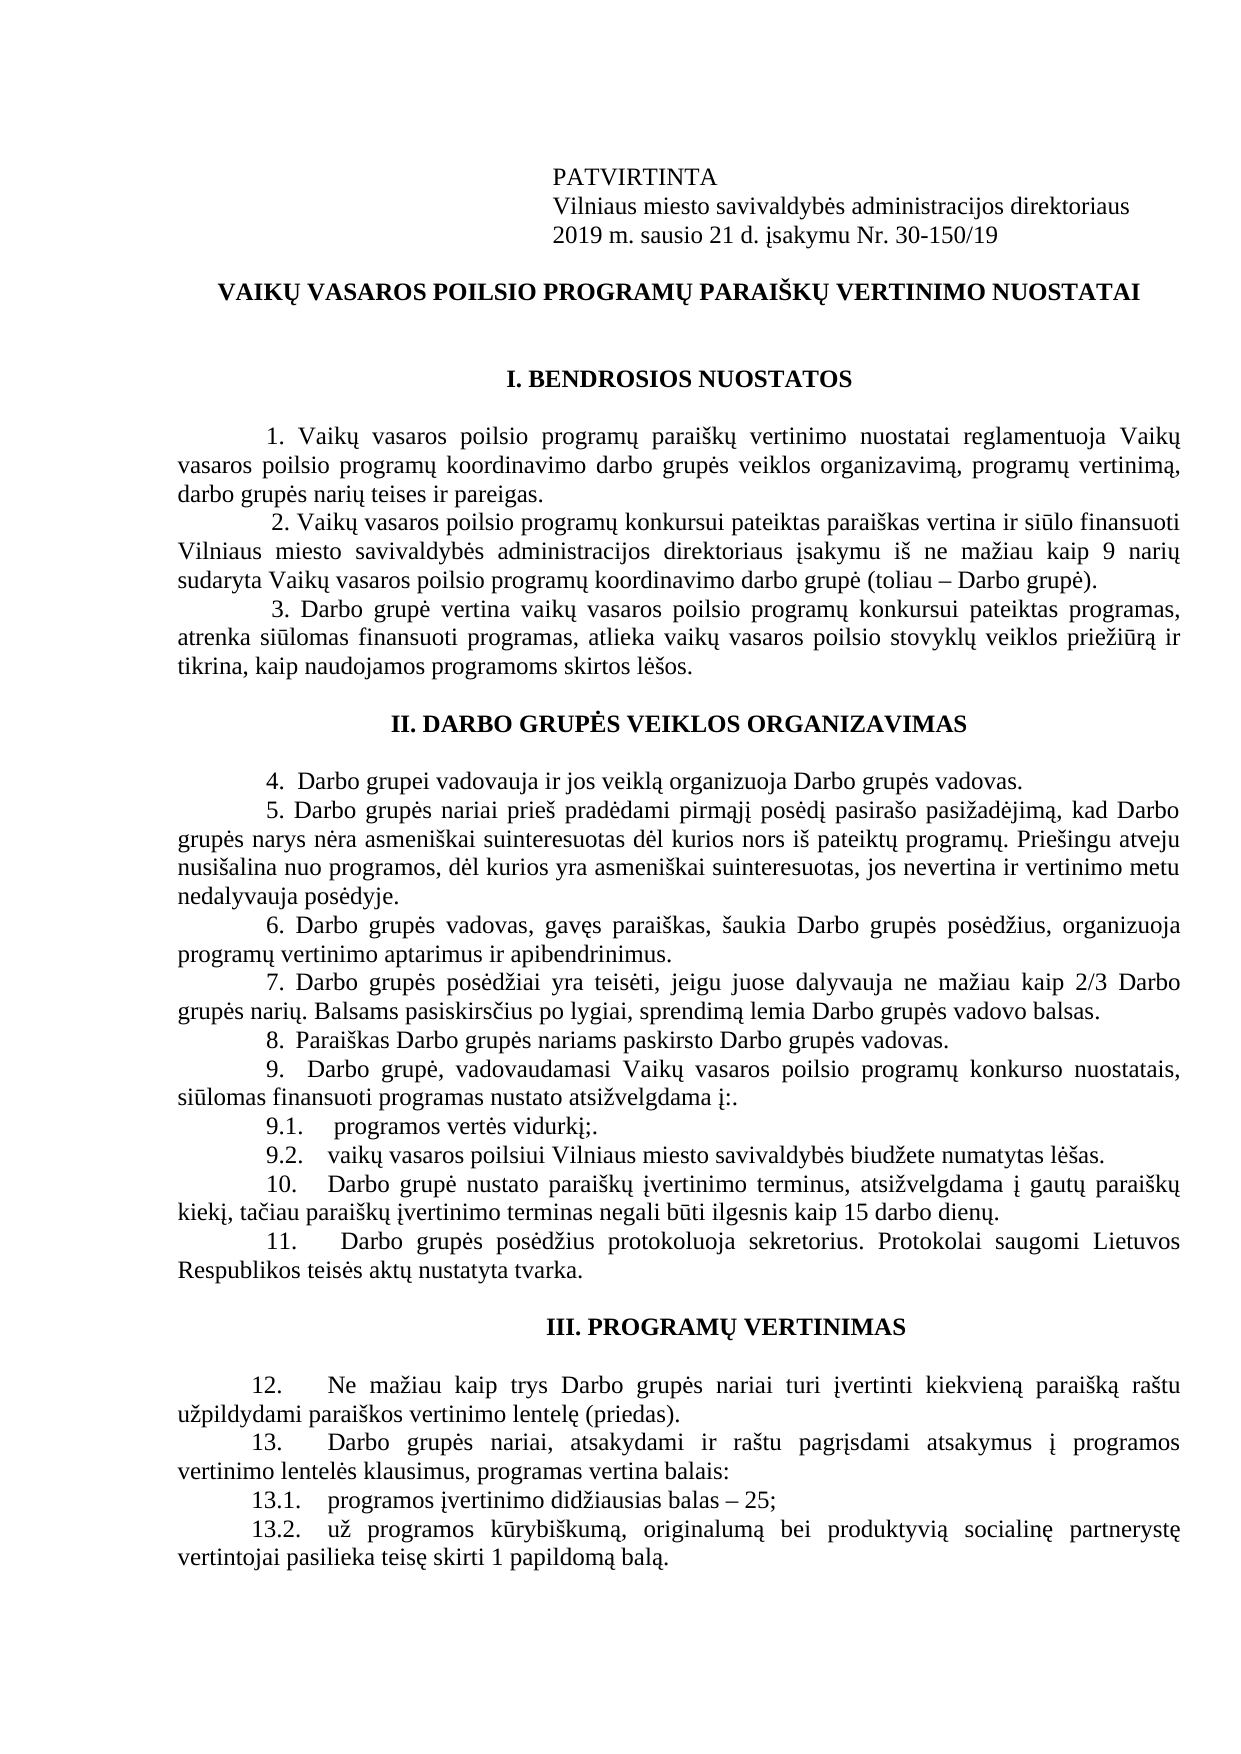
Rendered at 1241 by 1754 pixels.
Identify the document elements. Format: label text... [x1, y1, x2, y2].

text I. BENDROSIOS NUOSTATOS [177, 364, 1181, 392]
text 11. Darbo grupės posėdžius protokoluoja sekretorius. Protokolai saugomi Lietuvos Respublikos teisės aktų nustatyta tvarka. [177, 1226, 1181, 1284]
text 5. Darbo grupės nariai prieš pradėdami pirmąjį posėdį pasirašo pasižadėjimą, kad Darbo grupės narys nėra asmeniškai suinteresuotas dėl kurios nors iš pateiktų programų. Priešingu atveju nusišalina nuo programos, dėl kurios yra asmeniškai suinteresuotas, jos nevertina ir vertinimo metu nedalyvauja posėdyje. [177, 795, 1181, 910]
text 9. Darbo grupė, vadovaudamasi Vaikų vasaros poilsio programų konkurso nuostatais, siūlomas finansuoti programas nustato atsižvelgdama į:. [177, 1054, 1181, 1111]
text 13.2. už programos kūrybiškumą, originalumą bei produktyvią socialinę partnerystę vertintojai pasilieka teisę skirti 1 papildomą balą. [177, 1514, 1181, 1571]
text 3. Darbo grupė vertina vaikų vasaros poilsio programų konkursui pateiktas programas, atrenka siūlomas finansuoti programas, atlieka vaikų vasaros poilsio stovyklų veiklos priežiūrą ir tikrina, kaip naudojamos programoms skirtos lėšos. [177, 594, 1181, 680]
text 8. Paraiškas Darbo grupės nariams paskirsto Darbo grupės vadovas. [177, 1025, 1181, 1054]
text 10. Darbo grupė nustato paraiškų įvertinimo terminus, atsižvelgdama į gautų paraiškų kiekį, tačiau paraiškų įvertinimo terminas negali būti ilgesnis kaip 15 darbo dienų. [177, 1169, 1181, 1226]
text 4. Darbo grupei vadovauja ir jos veiklą organizuoja Darbo grupės vadovas. [177, 766, 1181, 795]
text II. DARBO GRUPĖS VEIKLOS ORGANIZAVIMAS [177, 709, 1181, 737]
text 12. Ne mažiau kaip trys Darbo grupės nariai turi įvertinti kiekvieną paraišką raštu užpildydami paraiškos vertinimo lentelę (priedas). [177, 1370, 1181, 1427]
text Vilniaus miesto savivaldybės administracijos direktoriaus [552, 191, 1181, 220]
text 9.2. vaikų vasaros poilsiui Vilniaus miesto savivaldybės biudžete numatytas lėšas. [177, 1140, 1181, 1169]
text III. PROGRAMŲ VERTINIMAS [177, 1312, 1181, 1341]
text 2019 m. sausio 21 d. įsakymu Nr. 30-150/19 [552, 220, 1181, 249]
text VAIKŲ VASAROS POILSIO PROGRAMŲ PARAIŠKŲ VERTINIMO NUOSTATAI [177, 277, 1181, 306]
text 6. Darbo grupės vadovas, gavęs paraiškas, šaukia Darbo grupės posėdžius, organizuoja programų vertinimo aptarimus ir apibendrinimus. [177, 910, 1181, 967]
text 1. Vaikų vasaros poilsio programų paraiškų vertinimo nuostatai reglamentuoja Vaikų vasaros poilsio programų koordinavimo darbo grupės veiklos organizavimą, programų vertinimą, darbo grupės narių teises ir pareigas. [177, 421, 1181, 507]
text 2. Vaikų vasaros poilsio programų konkursui pateiktas paraiškas vertina ir siūlo finansuoti Vilniaus miesto savivaldybės administracijos direktoriaus įsakymu iš ne mažiau kaip 9 narių sudaryta Vaikų vasaros poilsio programų koordinavimo darbo grupė (toliau – Darbo grupė). [177, 507, 1181, 594]
text 13.1. programos įvertinimo didžiausias balas – 25; [177, 1485, 1181, 1514]
text 13. Darbo grupės nariai, atsakydami ir raštu pagrįsdami atsakymus į programos vertinimo lentelės klausimus, programas vertina balais: [177, 1427, 1181, 1485]
text PATVIRTINTA [552, 162, 1181, 191]
text 9.1. programos vertės vidurkį;. [177, 1111, 1181, 1140]
text 7. Darbo grupės posėdžiai yra teisėti, jeigu juose dalyvauja ne mažiau kaip 2/3 Darbo grupės narių. Balsams pasiskirsčius po lygiai, sprendimą lemia Darbo grupės vadovo balsas. [177, 967, 1181, 1025]
